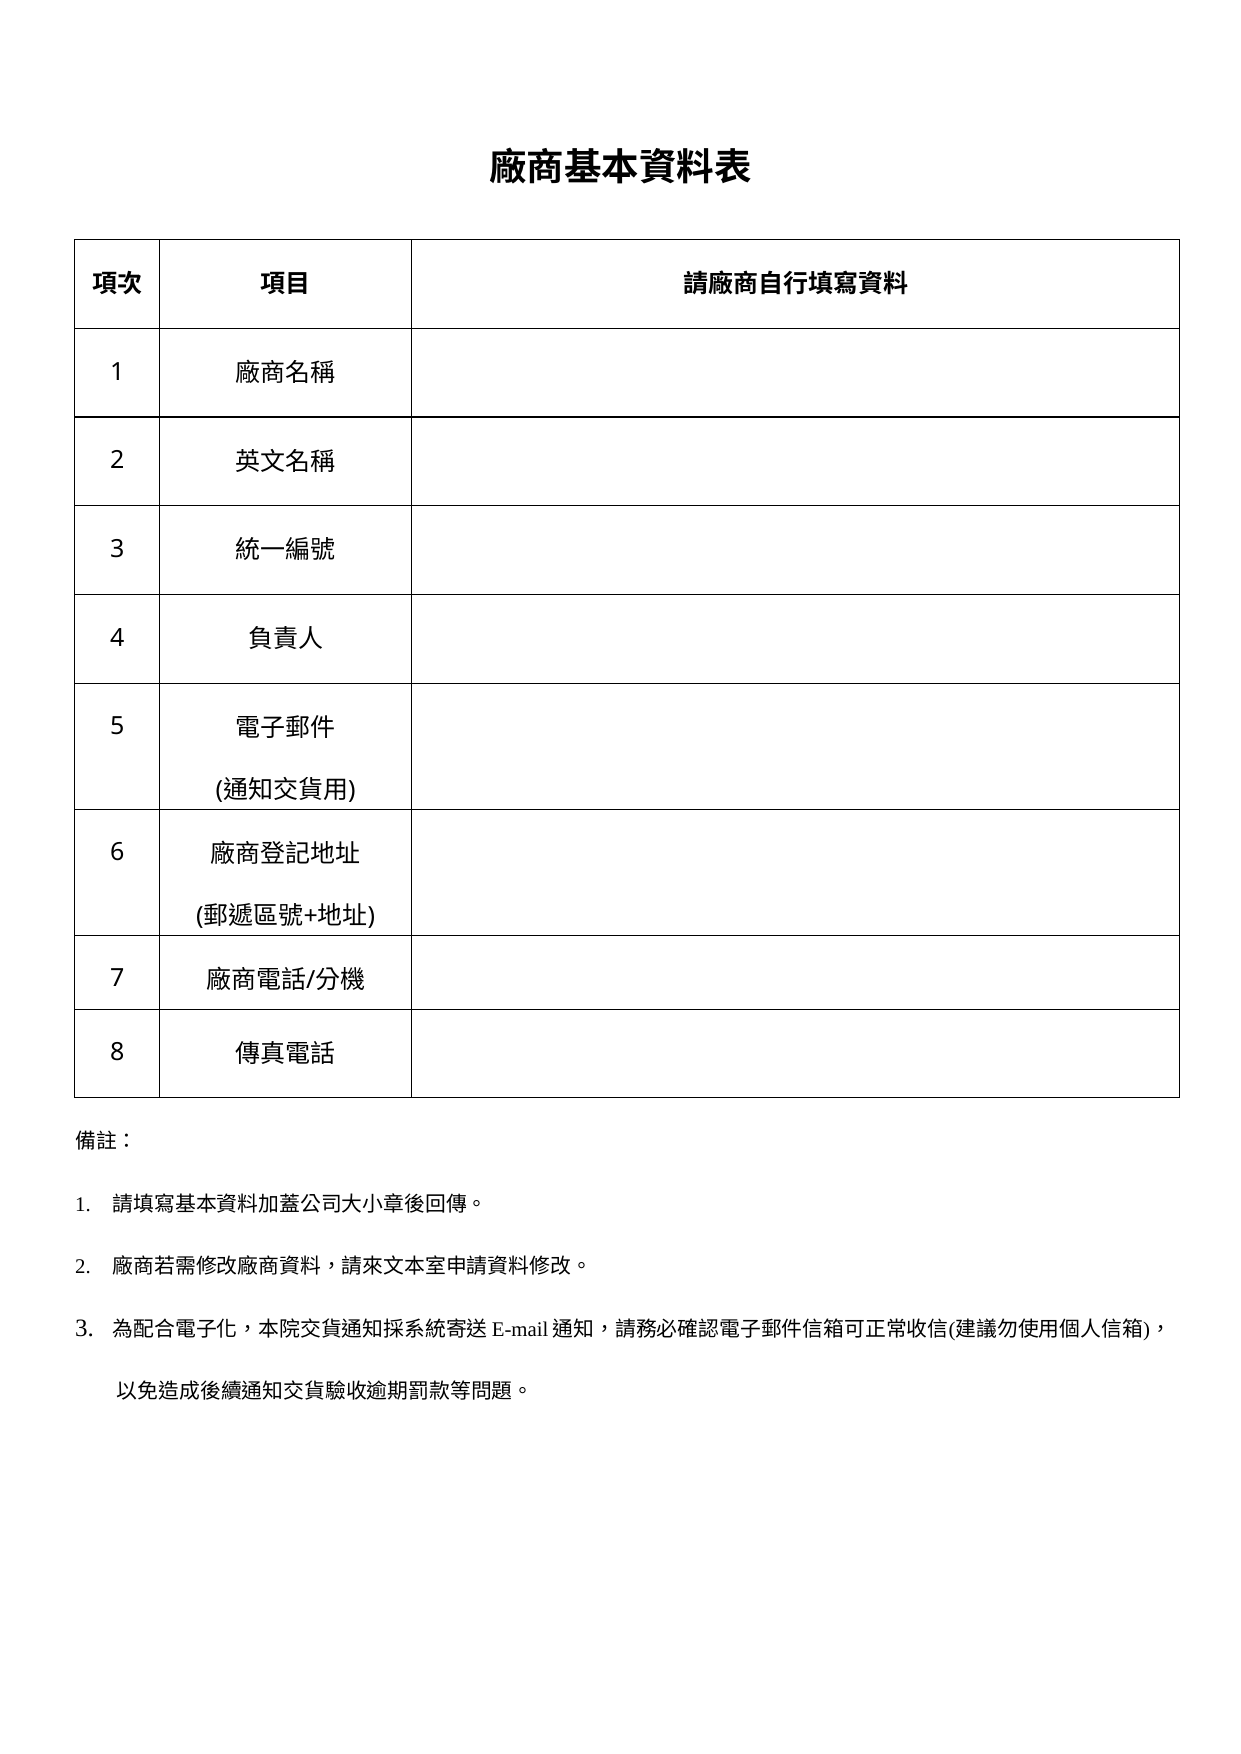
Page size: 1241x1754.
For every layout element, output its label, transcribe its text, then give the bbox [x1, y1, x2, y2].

table_cell 廠商名稱 [160, 329, 411, 416]
table_cell [412, 1010, 1179, 1097]
table_cell 英文名稱 [160, 418, 411, 505]
table_cell 3 [75, 506, 159, 594]
table_cell 統一編號 [160, 506, 411, 594]
table_cell [412, 595, 1179, 682]
table_cell 4 [75, 595, 159, 682]
list 請填寫基本資料加蓋公司大小章後回傳。 [75, 1161, 1165, 1223]
table_cell [412, 810, 1179, 934]
table_header 項目 [160, 240, 411, 328]
table_cell 6 [75, 810, 159, 934]
table_cell 5 [75, 684, 159, 808]
table_cell 廠商登記地址 (郵遞區號+地址) [160, 810, 411, 934]
list 為配合電子化，本院交貨通知採系統寄送E-mail通知，請務必確認電子郵件信箱可正常收信(建議勿使用個人信箱)， [75, 1286, 1165, 1348]
table_cell 廠商電話/分機 [160, 936, 411, 1008]
table_cell 7 [75, 936, 159, 1008]
list 廠商若需修改廠商資料，請來文本室申請資料修改。 [75, 1223, 1165, 1286]
table_cell 8 [75, 1010, 159, 1097]
table_cell 負責人 [160, 595, 411, 682]
table_cell [412, 329, 1179, 416]
table_cell 傳真電話 [160, 1010, 411, 1097]
table_header 請廠商自行填寫資料 [412, 240, 1179, 328]
table_cell [412, 506, 1179, 594]
table_cell 電子郵件 (通知交貨用) [160, 684, 411, 808]
table_cell [412, 684, 1179, 808]
table_header 項次 [75, 240, 159, 328]
text 備註： [75, 1098, 1165, 1161]
table_cell 1 [75, 329, 159, 416]
text 以免造成後續通知交貨驗收逾期罰款等問題。 [75, 1348, 1165, 1411]
table_cell [412, 936, 1179, 1008]
table_cell [412, 418, 1179, 505]
text 廠商基本資料表 [75, 122, 1165, 185]
table_cell 2 [75, 418, 159, 505]
